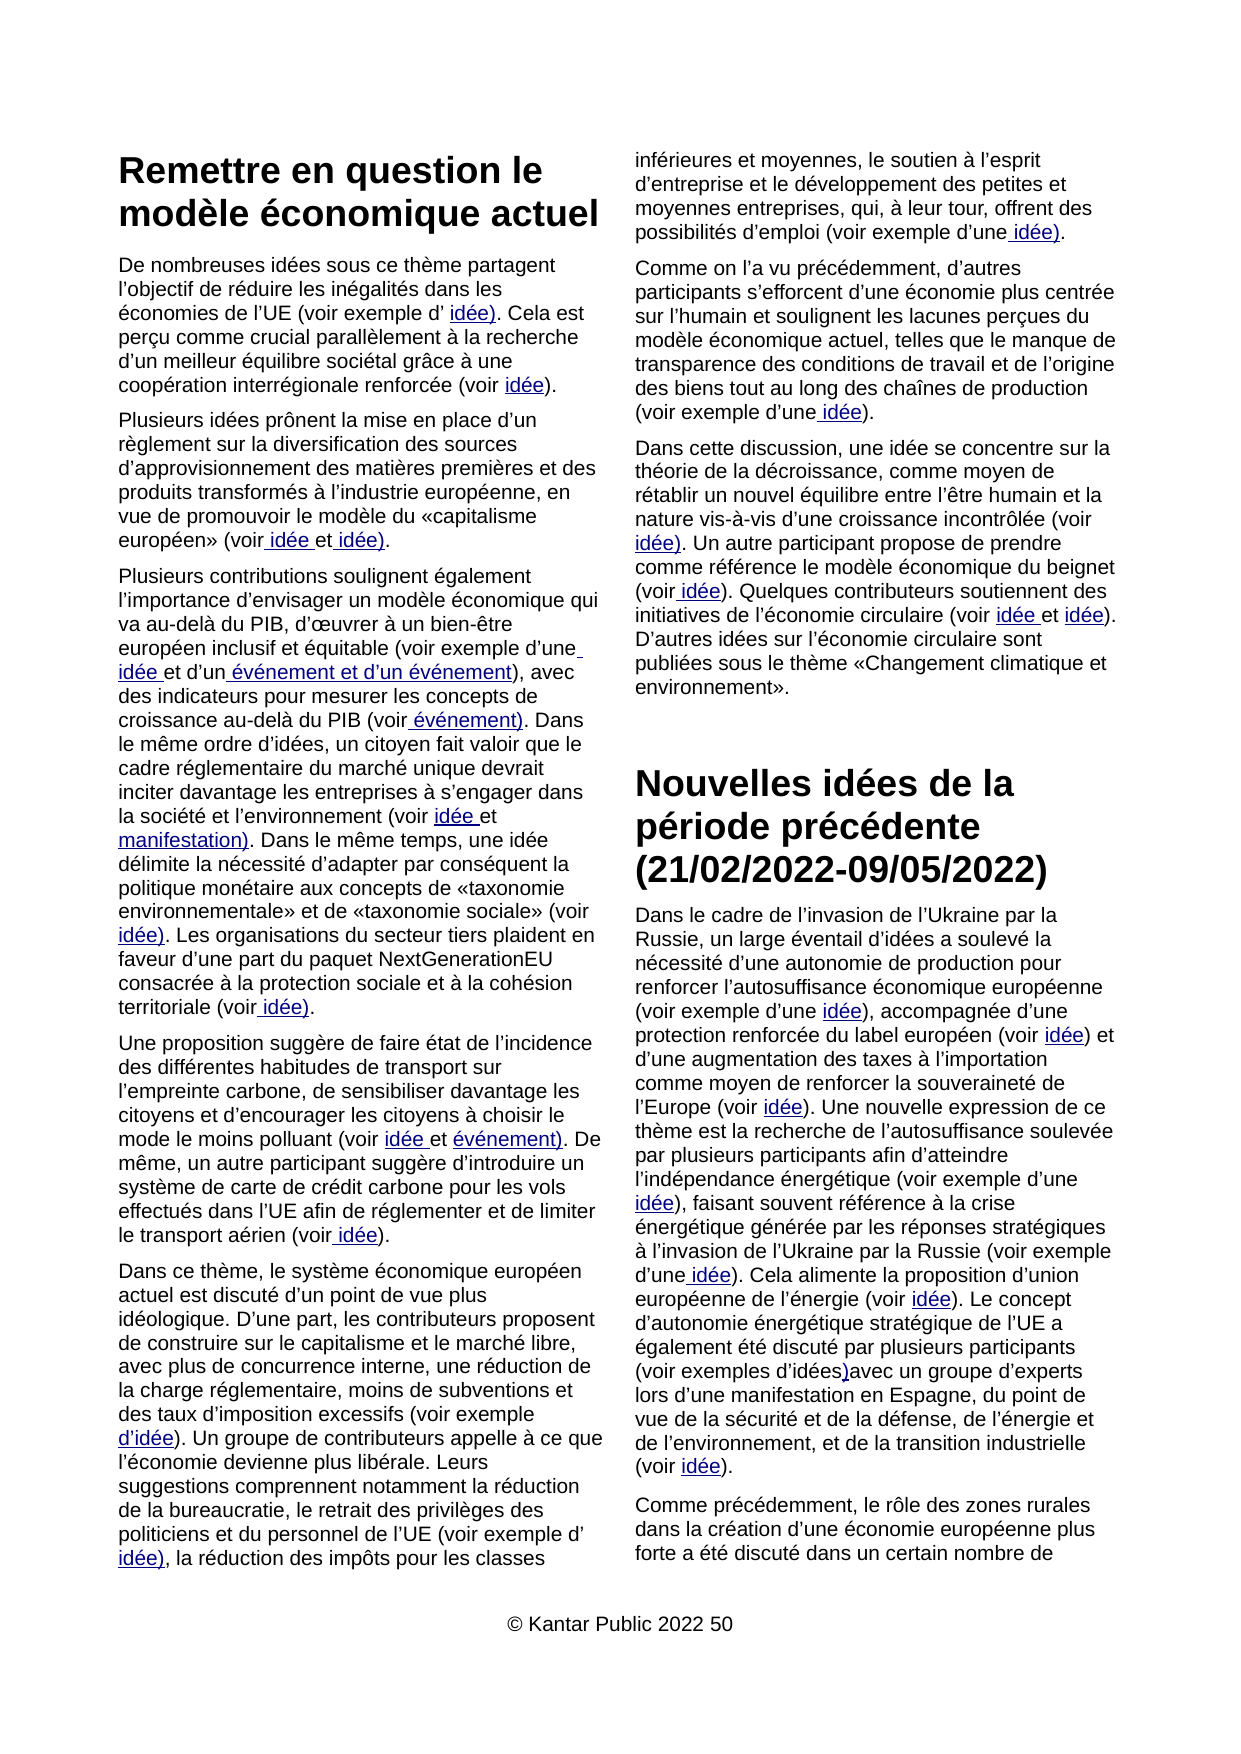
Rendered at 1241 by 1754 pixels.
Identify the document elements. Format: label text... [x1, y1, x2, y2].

subtitle Nouvelles idées de la période précédente (21/02/2022-09/05/2022) [635, 761, 1122, 891]
subtitle Remettre en question le modèle économique actuel [118, 148, 605, 234]
text inférieures et moyennes, le soutien à l’esprit d’entreprise et le développement des petites et moyennes entreprises, qui, à leur tour, offrent des possibilités d’emploi (voir exemple d’une idée). [635, 148, 1122, 244]
text Dans cette discussion, une idée se concentre sur la théorie de la décroissance, comme moyen de rétablir un nouvel équilibre entre l’être humain et la nature vis-à-vis d’une croissance incontrôlée (voir idée). Un autre participant propose de prendre comme référence le modèle économique du beignet (voir idée). Quelques contributeurs soutiennent des initiatives de l’économie circulaire (voir idée et idée). D’autres idées sur l’économie circulaire sont publiées sous le thème «Changement climatique et environnement». [635, 435, 1122, 699]
text Plusieurs contributions soulignent également l’importance d’envisager un modèle économique qui va au-delà du PIB, d’œuvrer à un bien-être européen inclusif et équitable (voir exemple d’une idée et d’un événement et d’un événement), avec des indicateurs pour mesurer les concepts de croissance au-delà du PIB (voir événement). Dans le même ordre d’idées, un citoyen fait valoir que le cadre réglementaire du marché unique devrait inciter davantage les entreprises à s’engager dans la société et l’environnement (voir idée et manifestation). Dans le même temps, une idée délimite la nécessité d’adapter par conséquent la politique monétaire aux concepts de «taxonomie environnementale» et de «taxonomie sociale» (voir idée). Les organisations du secteur tiers plaident en faveur d’une part du paquet NextGenerationEU consacrée à la protection sociale et à la cohésion territoriale (voir idée). [118, 564, 605, 1019]
text De nombreuses idées sous ce thème partagent l’objectif de réduire les inégalités dans les économies de l’UE (voir exemple d’ idée). Cela est perçu comme crucial parallèlement à la recherche d’un meilleur équilibre sociétal grâce à une coopération interrégionale renforcée (voir idée). [118, 253, 605, 396]
text Comme précédemment, le rôle des zones rurales dans la création d’une économie européenne plus forte a été discuté dans un certain nombre de [635, 1493, 1122, 1565]
text Comme on l’a vu précédemment, d’autres participants s’efforcent d’une économie plus centrée sur l’humain et soulignent les lacunes perçues du modèle économique actuel, telles que le manque de transparence des conditions de travail et de l’origine des biens tout au long des chaînes de production (voir exemple d’une idée). [635, 256, 1122, 423]
text Une proposition suggère de faire état de l’incidence des différentes habitudes de transport sur l’empreinte carbone, de sensibiliser davantage les citoyens et d’encourager les citoyens à choisir le mode le moins polluant (voir idée et événement). De même, un autre participant suggère d’introduire un système de carte de crédit carbone pour les vols effectués dans l’UE afin de réglementer et de limiter le transport aérien (voir idée). [118, 1031, 605, 1247]
text Plusieurs idées prônent la mise en place d’un règlement sur la diversification des sources d’approvisionnement des matières premières et des produits transformés à l’industrie européenne, en vue de promouvoir le modèle du «capitalisme européen» (voir idée et idée). [118, 408, 605, 552]
text Dans le cadre de l’invasion de l’Ukraine par la Russie, un large éventail d’idées a soulevé la nécessité d’une autonomie de production pour renforcer l’autosuffisance économique européenne (voir exemple d’une idée), accompagnée d’une protection renforcée du label européen (voir idée) et d’une augmentation des taxes à l’importation comme moyen de renforcer la souveraineté de l’Europe (voir idée). Une nouvelle expression de ce thème est la recherche de l’autosuffisance soulevée par plusieurs participants afin d’atteindre l’indépendance énergétique (voir exemple d’une idée), faisant souvent référence à la crise énergétique générée par les réponses stratégiques à l’invasion de l’Ukraine par la Russie (voir exemple d’une idée). Cela alimente la proposition d’union européenne de l’énergie (voir idée). Le concept d’autonomie énergétique stratégique de l’UE a également été discuté par plusieurs participants (voir exemples d’idées)avec un groupe d’experts lors d’une manifestation en Espagne, du point de vue de la sécurité et de la défense, de l’énergie et de l’environnement, et de la transition industrielle (voir idée). [635, 903, 1122, 1478]
text Dans ce thème, le système économique européen actuel est discuté d’un point de vue plus idéologique. D’une part, les contributeurs proposent de construire sur le capitalisme et le marché libre, avec plus de concurrence interne, une réduction de la charge réglementaire, moins de subventions et des taux d’imposition excessifs (voir exemple d’idée). Un groupe de contributeurs appelle à ce que l’économie devienne plus libérale. Leurs suggestions comprennent notamment la réduction de la bureaucratie, le retrait des privilèges des politiciens et du personnel de l’UE (voir exemple d’ idée), la réduction des impôts pour les classes [118, 1258, 605, 1570]
